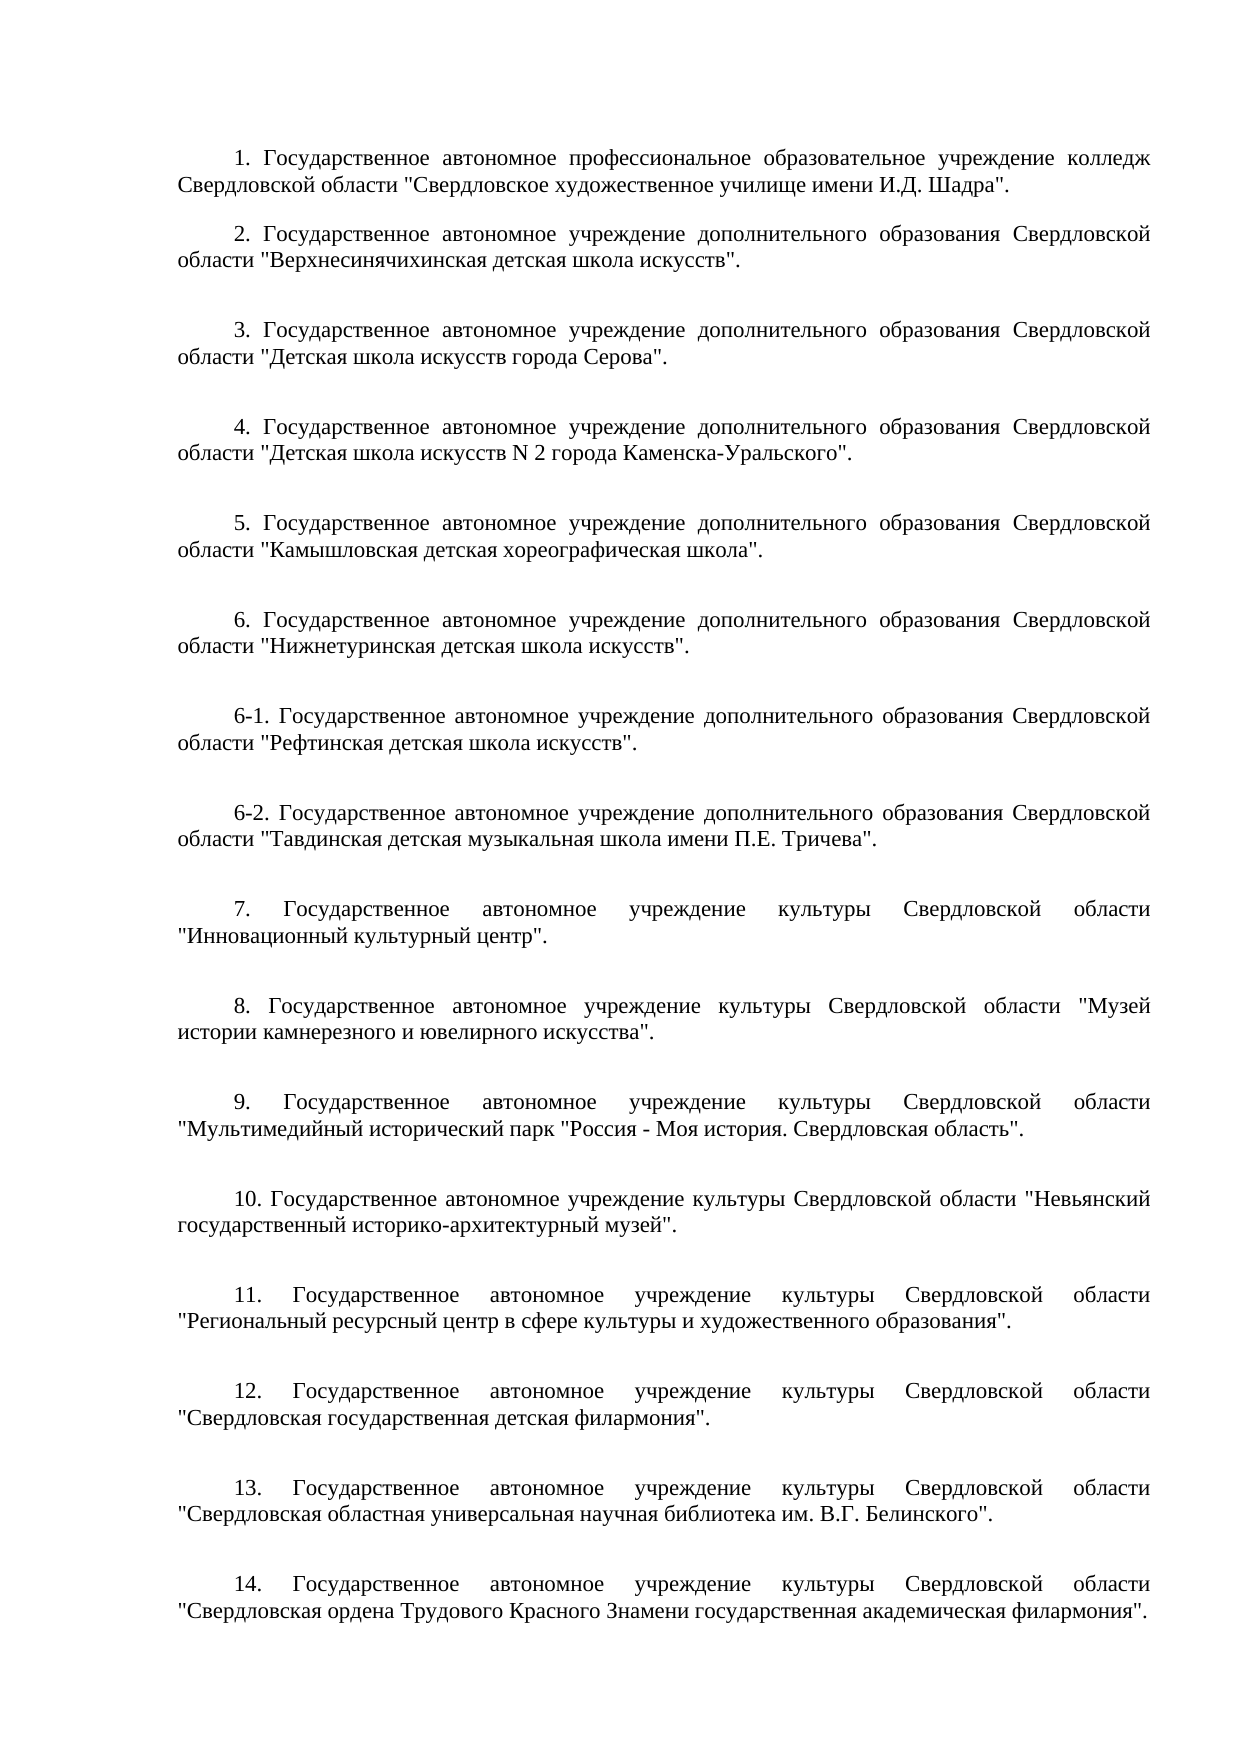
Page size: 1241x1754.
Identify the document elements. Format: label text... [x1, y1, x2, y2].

text 9. Государственное автономное учреждение культуры Свердловской области "Мультимедийный исторический парк "Россия - Моя история. Свердловская область". [177, 1088, 1152, 1141]
text 1. Государственное автономное профессиональное образовательное учреждение колледж Свердловской области "Свердловское художественное училище имени И.Д. Шадра". [177, 144, 1152, 197]
text 7. Государственное автономное учреждение культуры Свердловской области "Инновационный культурный центр". [177, 895, 1152, 948]
text 11. Государственное автономное учреждение культуры Свердловской области "Региональный ресурсный центр в сфере культуры и художественного образования". [177, 1281, 1152, 1334]
text 12. Государственное автономное учреждение культуры Свердловской области "Свердловская государственная детская филармония". [177, 1378, 1152, 1430]
text 13. Государственное автономное учреждение культуры Свердловской области "Свердловская областная универсальная научная библиотека им. В.Г. Белинского". [177, 1474, 1152, 1527]
text 14. Государственное автономное учреждение культуры Свердловской области "Свердловская ордена Трудового Красного Знамени государственная академическая филармония". [177, 1571, 1152, 1623]
text 3. Государственное автономное учреждение дополнительного образования Свердловской области "Детская школа искусств города Серова". [177, 317, 1152, 369]
text 6. Государственное автономное учреждение дополнительного образования Свердловской области "Нижнетуринская детская школа искусств". [177, 606, 1152, 659]
text 2. Государственное автономное учреждение дополнительного образования Свердловской области "Верхнесинячихинская детская школа искусств". [177, 220, 1152, 273]
text 10. Государственное автономное учреждение культуры Свердловской области "Невьянский государственный историко-архитектурный музей". [177, 1185, 1152, 1237]
text 4. Государственное автономное учреждение дополнительного образования Свердловской области "Детская школа искусств N 2 города Каменска-Уральского". [177, 413, 1152, 466]
text 8. Государственное автономное учреждение культуры Свердловской области "Музей истории камнерезного и ювелирного искусства". [177, 992, 1152, 1044]
text 5. Государственное автономное учреждение дополнительного образования Свердловской области "Камышловская детская хореографическая школа". [177, 509, 1152, 562]
text 6-2. Государственное автономное учреждение дополнительного образования Свердловской области "Тавдинская детская музыкальная школа имени П.Е. Тричева". [177, 799, 1152, 852]
text 6-1. Государственное автономное учреждение дополнительного образования Свердловской области "Рефтинская детская школа искусств". [177, 702, 1152, 755]
